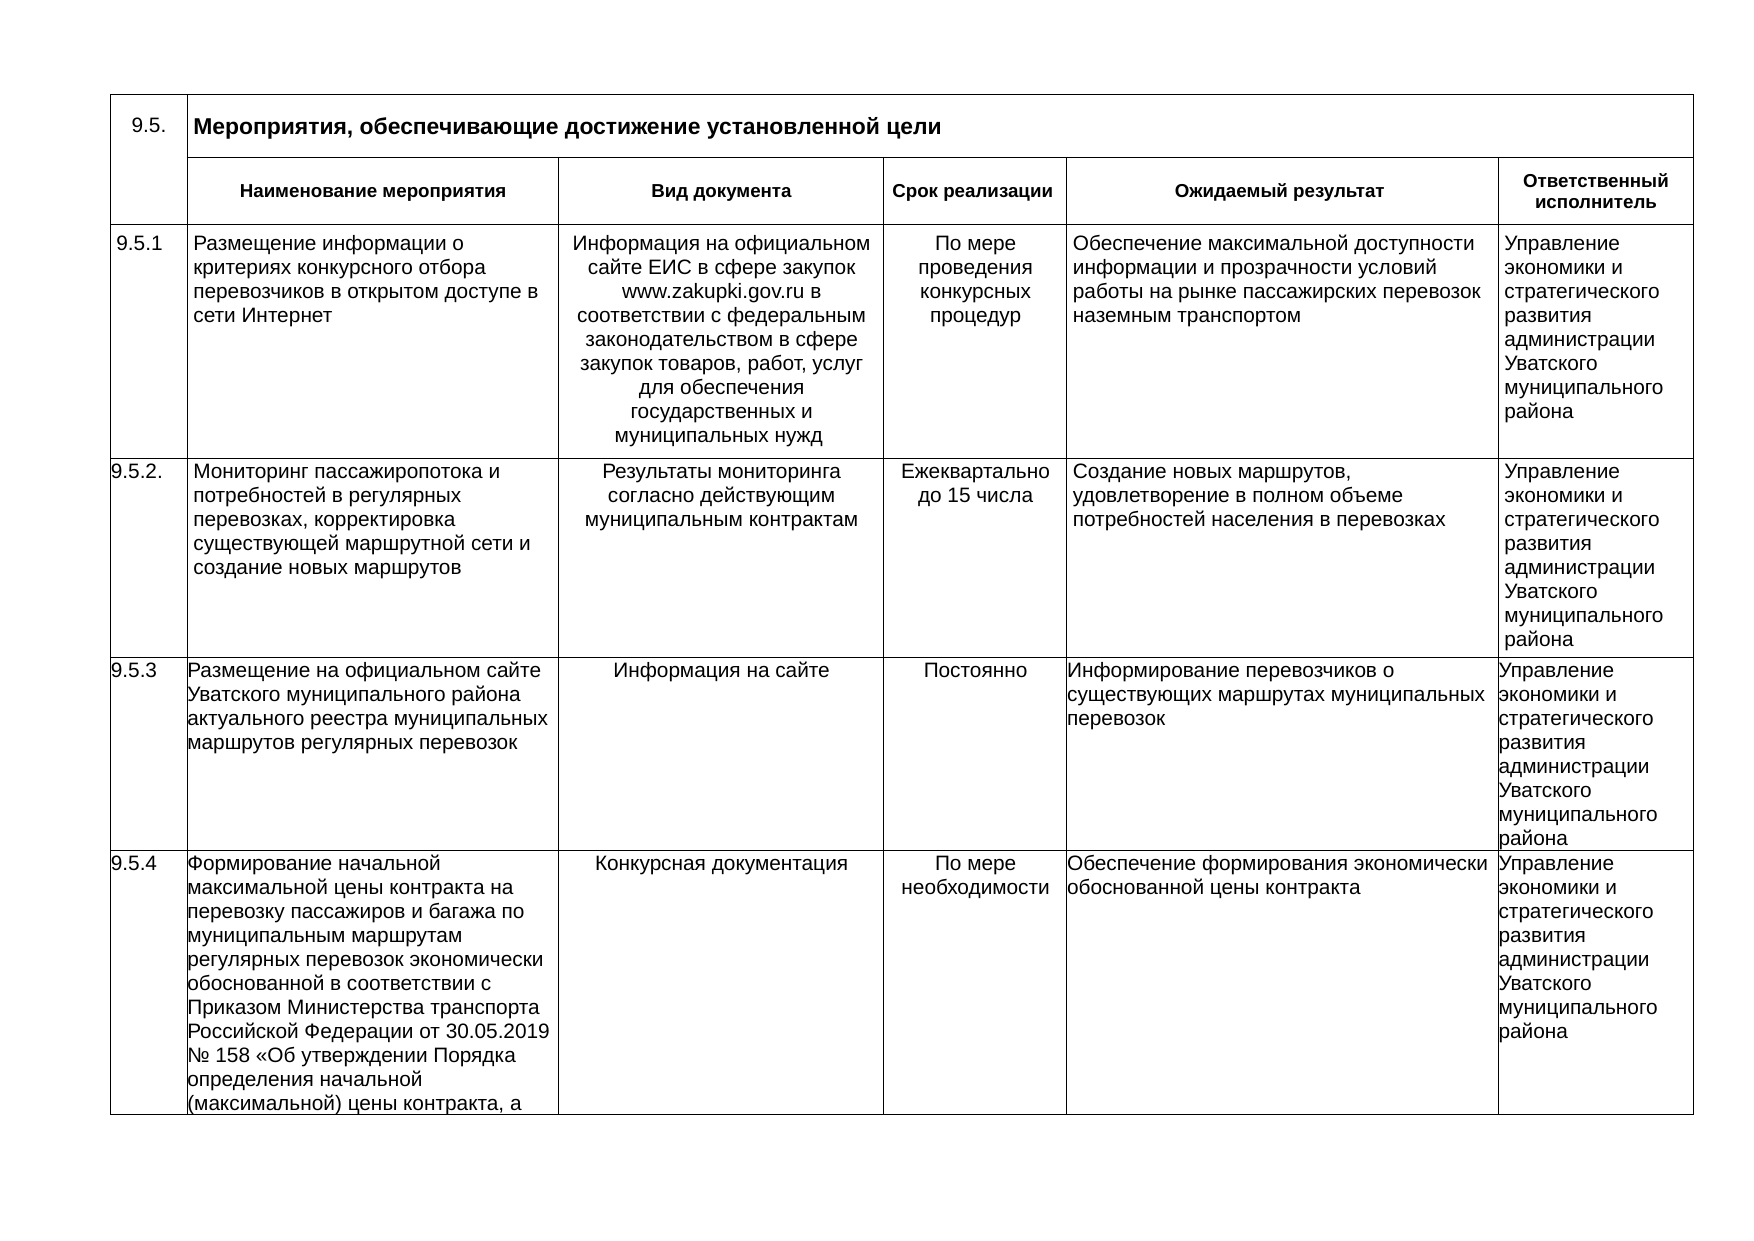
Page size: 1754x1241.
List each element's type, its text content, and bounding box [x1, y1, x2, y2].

table_cell Управление экономики и стратегического развития администрации Уватского муниципального района [1499, 851, 1693, 1114]
table_cell Размещение информации о критериях конкурсного отбора перевозчиков в открытом доступе в сети Интернет [188, 225, 558, 458]
table_cell Информация на сайте [559, 658, 883, 850]
table_cell Информация на официальном сайте ЕИС в сфере закупок www.zakupki.gov.ru в соответствии с федеральным законодательством в сфере закупок товаров, работ, услуг для обеспечения государственных и муниципальных нужд [559, 225, 883, 458]
table_cell Управление экономики и стратегического развития администрации Уватского муниципального района [1499, 459, 1693, 657]
table_cell 9.5.3 [111, 658, 187, 850]
table_cell Управление экономики и стратегического развития администрации Уватского муниципального района [1499, 225, 1693, 458]
table_cell Создание новых маршрутов, удовлетворение в полном объеме потребностей населения в перевозках [1067, 459, 1498, 657]
table_cell 9.5.4 [111, 851, 187, 1114]
table_cell Размещение на официальном сайте Уватского муниципального района актуального реестра муниципальных маршрутов регулярных перевозок [188, 658, 558, 850]
table_cell Формирование начальной максимальной цены контракта на перевозку пассажиров и багажа по муниципальным маршрутам регулярных перевозок экономически обоснованной в соответствии с Приказом Министерства транспорта Российской Федерации от 30.05.2019 № 158 «Об утверждении Порядка определения начальной (максимальной) цены контракта, а [188, 851, 558, 1114]
table_cell 9.5. [111, 95, 187, 224]
table_cell Вид документа [559, 158, 883, 224]
table_cell Ответственный исполнитель [1499, 158, 1693, 224]
table_cell По мере проведения конкурсных процедур [884, 225, 1066, 458]
table_cell Постоянно [884, 658, 1066, 850]
table_cell По мере необходимости [884, 851, 1066, 1114]
table_cell Срок реализации [884, 158, 1066, 224]
table_cell 9.5.1 [111, 225, 187, 458]
table_cell Информирование перевозчиков о существующих маршрутах муниципальных перевозок [1067, 658, 1498, 850]
table_cell Наименование мероприятия [188, 158, 558, 224]
table_cell Результаты мониторинга согласно действующим муниципальным контрактам [559, 459, 883, 657]
table_cell Ожидаемый результат [1067, 158, 1498, 224]
table_cell Мониторинг пассажиропотока и потребностей в регулярных перевозках, корректировка существующей маршрутной сети и создание новых маршрутов [188, 459, 558, 657]
table_cell Мероприятия, обеспечивающие достижение установленной цели [188, 95, 1693, 157]
table_cell Конкурсная документация [559, 851, 883, 1114]
table_cell Обеспечение максимальной доступности информации и прозрачности условий работы на рынке пассажирских перевозок наземным транспортом [1067, 225, 1498, 458]
table_cell Ежеквартально до 15 числа [884, 459, 1066, 657]
table_cell Обеспечение формирования экономически обоснованной цены контракта [1067, 851, 1498, 1114]
table_cell 9.5.2. [111, 459, 187, 657]
table_cell Управление экономики и стратегического развития администрации Уватского муниципального района [1499, 658, 1693, 850]
